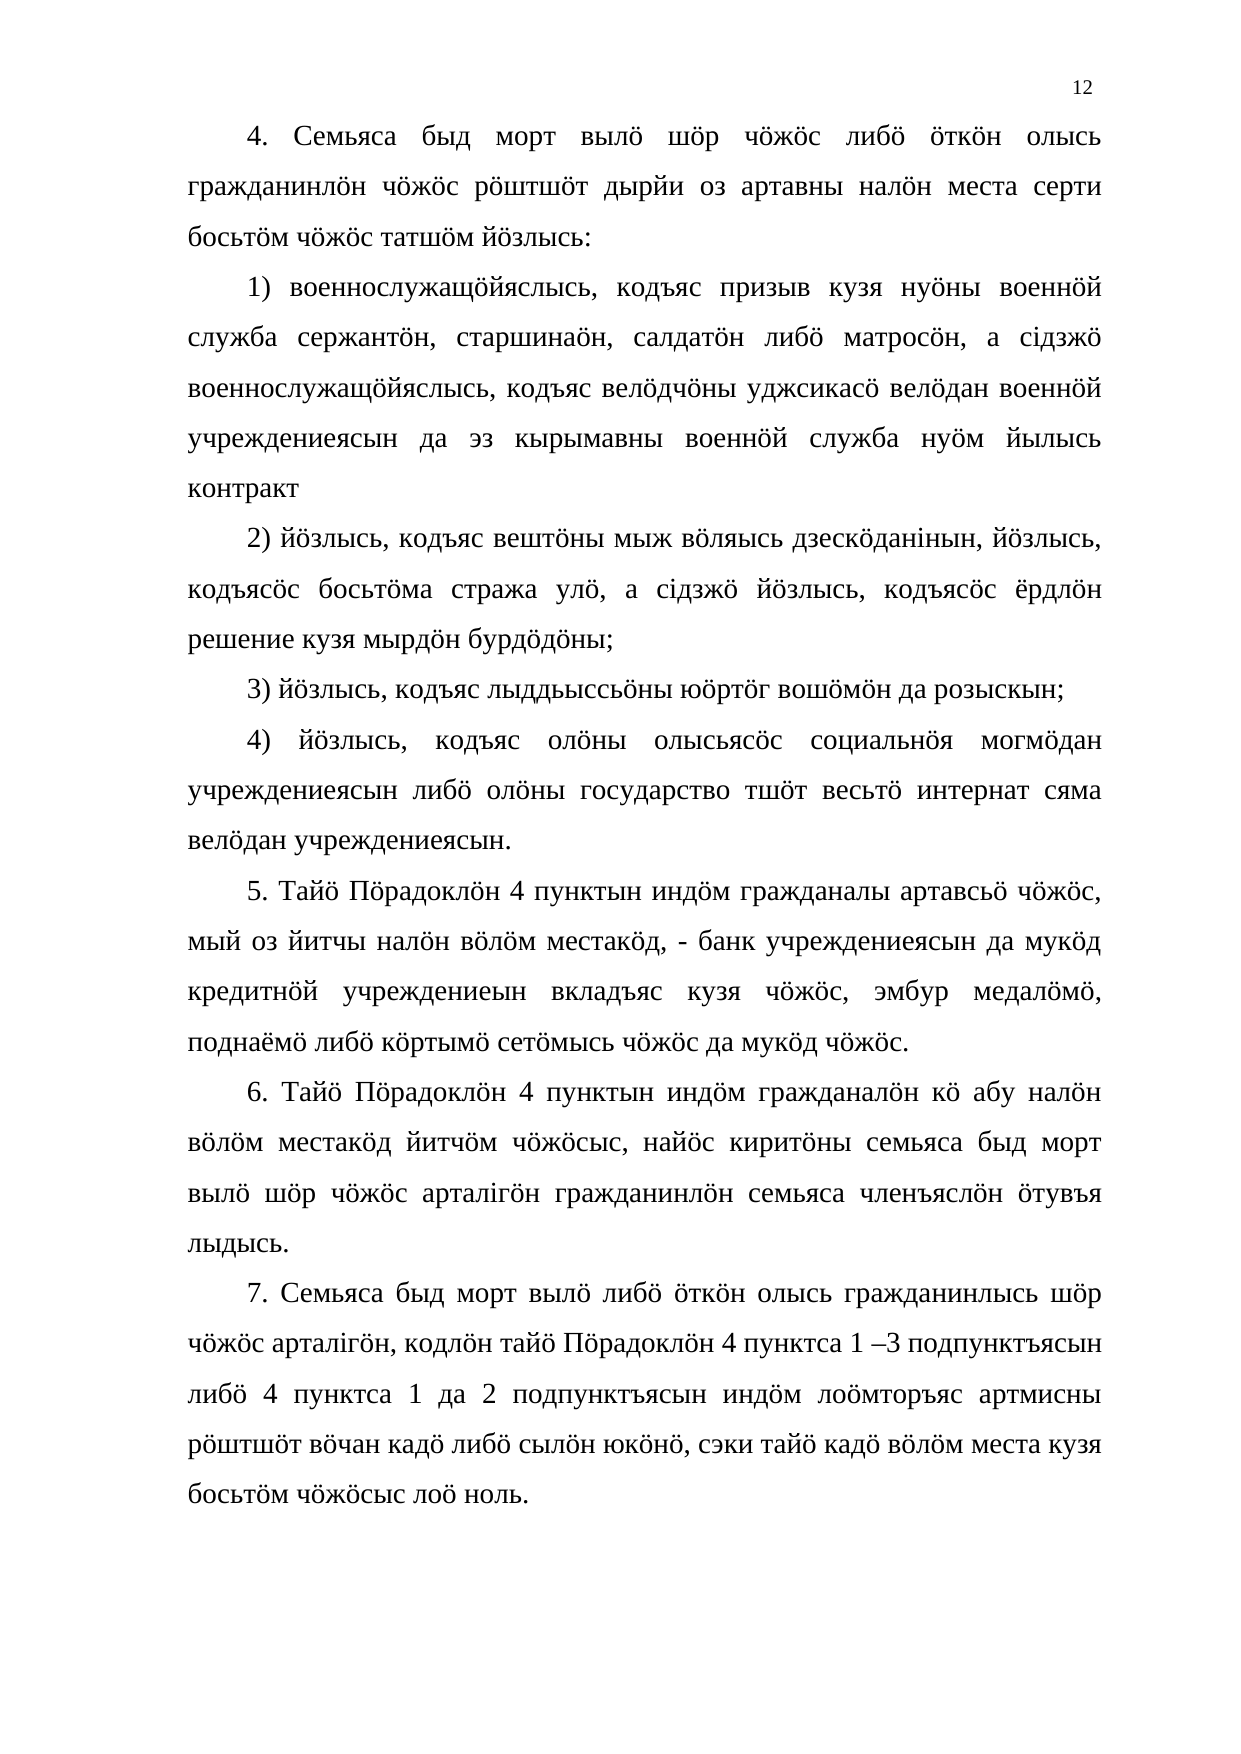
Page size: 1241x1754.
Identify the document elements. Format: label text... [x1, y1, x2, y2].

text 2) йöзлысь, кодъяс вештöны мыж вöляысь дзескöданiнын, йöзлысь, кодъясöс босьтöма стража улö, а сiдзжö йöзлысь, кодъясöс ёрдлöн решение кузя мырдöн бурдöдöны; [187, 521, 1103, 655]
text 7. Семьяса быд морт вылö либö öткöн олысь гражданинлысь шöр чöжöс арталiгöн, кодлöн тайö Пöрадоклöн 4 пунктса 1 –3 подпунктъясын либö 4 пунктса 1 да 2 подпунктъясын индöм лоöмторъяс артмисны рöштшöт вöчан кадö либö сылöн юкöнö, сэки тайö кадö вöлöм места кузя босьтöм чöжöсыс лоö ноль. [187, 1275, 1103, 1510]
text 4) йöзлысь, кодъяс олöны олысьясöс социальнöя могмöдан учреждениеясын либö олöны государство тшöт весьтö интернат сяма велöдан учреждениеясын. [187, 722, 1103, 856]
text 3) йöзлысь, кодъяс лыддьыссьöны юöртöг вошöмöн да розыскын; [187, 672, 1103, 705]
text 6. Тайö Пöрадоклöн 4 пунктын индöм гражданалöн кö абу налöн вöлöм местакöд йитчöм чöжöсыс, найöс киритöны семьяса быд морт вылö шöр чöжöс арталiгöн гражданинлöн семьяса членъяслöн öтувъя лыдысь. [187, 1074, 1103, 1258]
text 4. Семьяса быд морт вылö шöр чöжöс либö öткöн олысь гражданинлöн чöжöс рöштшöт дырйи оз артавны налöн места серти босьтöм чöжöс татшöм йöзлысь: [187, 118, 1103, 252]
text 5. Тайö Пöрадоклöн 4 пунктын индöм гражданалы артавсьö чöжöс, мый оз йитчы налöн вöлöм местакöд, - банк учреждениеясын да мукöд кредитнöй учреждениеын вкладъяс кузя чöжöс, эмбур медалöмö, поднаёмö либö кöртымö сетöмысь чöжöс да мукöд чöжöс. [187, 873, 1103, 1057]
text 1) военнослужащöйяслысь, кодъяс призыв кузя нуöны военнöй служба сержантöн, старшинаöн, салдатöн либö матросöн, а сiдзжö военнослужащöйяслысь, кодъяс велöдчöны уджсикасö велöдан военнöй учреждениеясын да эз кырымавны военнöй служба нуöм йылысь контракт [187, 269, 1103, 504]
